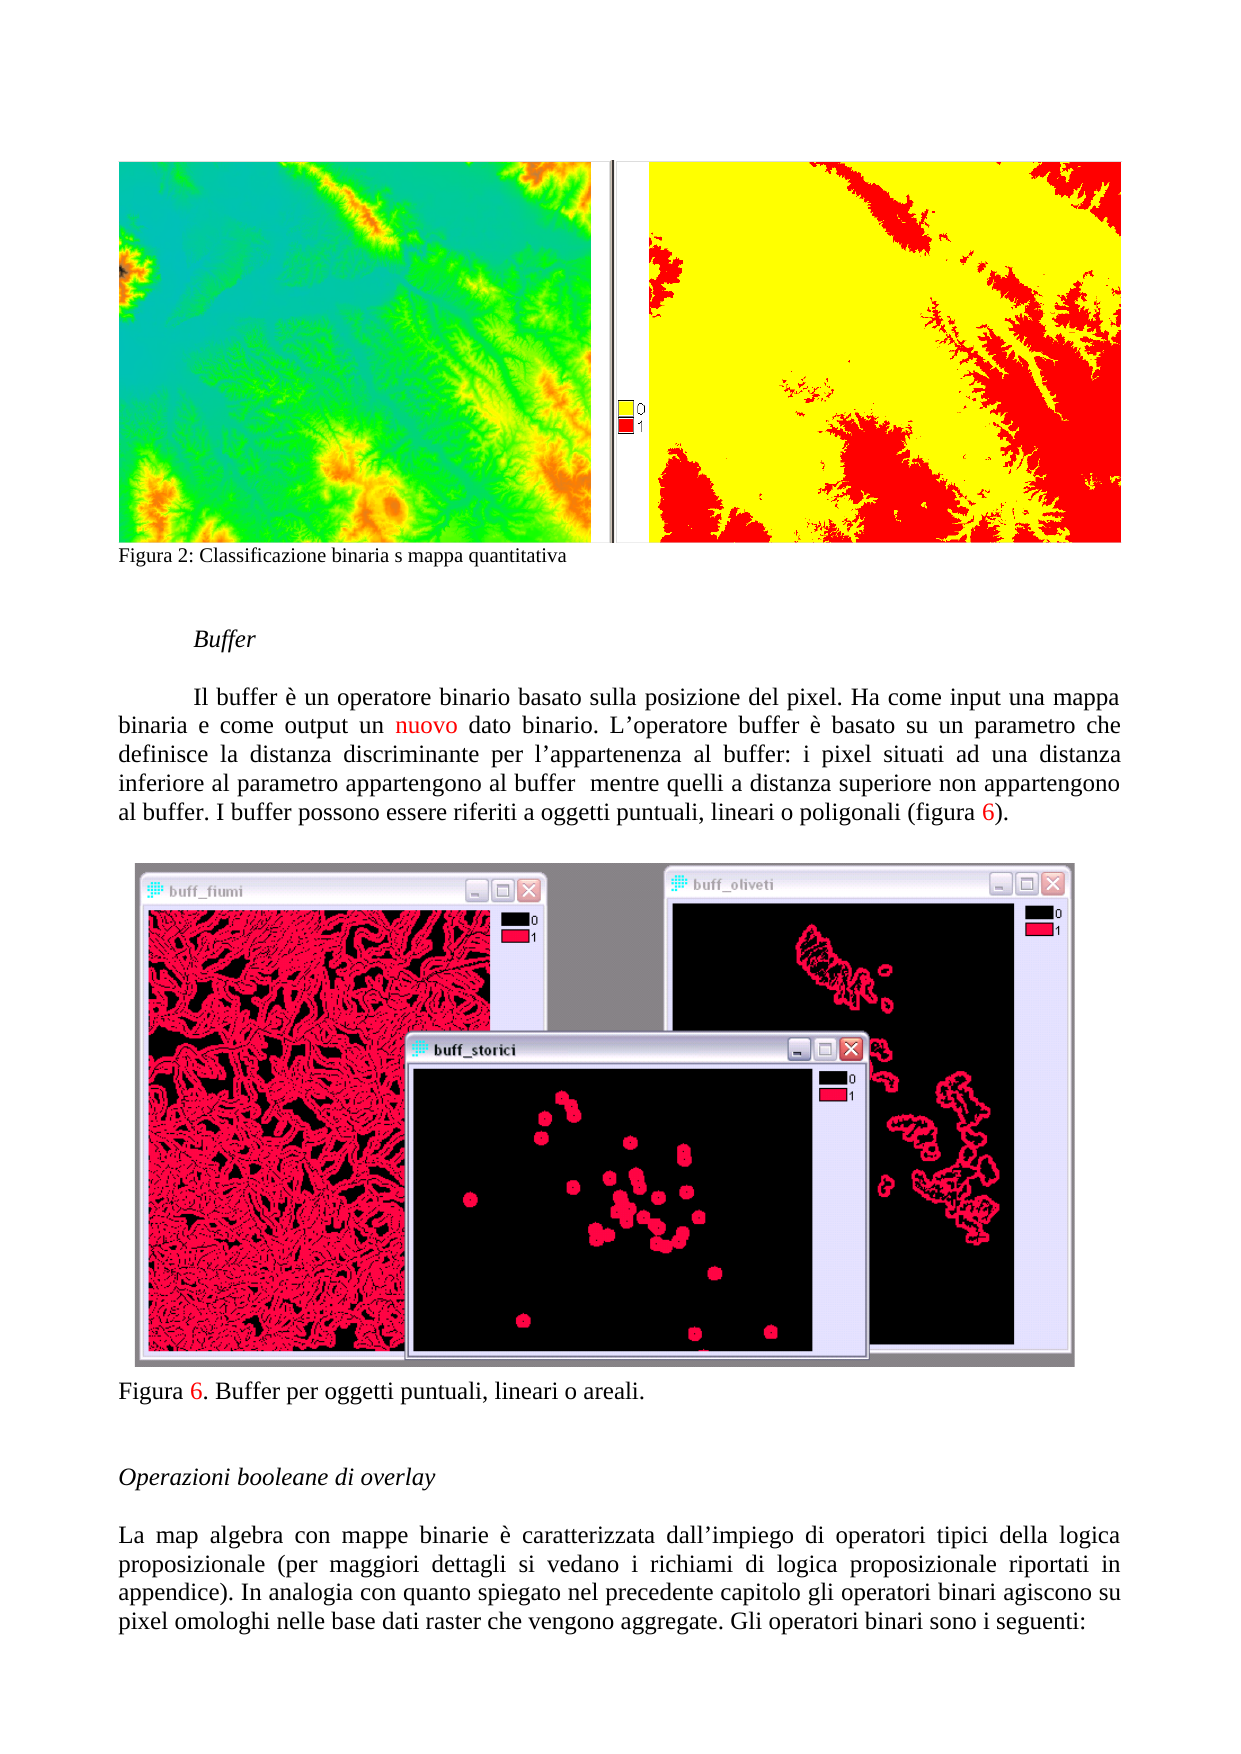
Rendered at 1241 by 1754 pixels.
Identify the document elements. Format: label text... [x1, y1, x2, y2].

picture [118, 160, 1123, 543]
text Buffer [118, 624, 1122, 653]
text Figura 2: Classificazione binaria s mappa quantitativa [118, 543, 1122, 567]
text La map algebra con mappe binarie è caratterizzata dall’impiego di operatori tipici della logica proposizionale (per maggiori dettagli si vedano i richiami di logica proposizionale riportati in appendice). In analogia con quanto spiegato nel precedente capitolo gli operatori binari agiscono su pixel omologhi nelle base dati raster che vengono aggregate. Gli operatori binari sono i seguenti: [118, 1520, 1122, 1635]
text Il buffer è un operatore binario basato sulla posizione del pixel. Ha come input una mappa binaria e come output un nuovo dato binario. L’operatore buffer è basato su un parametro che definisce la distanza discriminante per l’appartenenza al buffer: i pixel situati ad una distanza inferiore al parametro appartengono al buffer mentre quelli a distanza superiore non appartengono al buffer. I buffer possono essere riferiti a oggetti puntuali, lineari o poligonali (figura 6). [118, 682, 1122, 825]
text Figura 6. Buffer per oggetti puntuali, lineari o areali. [118, 1376, 1122, 1405]
text Operazioni booleane di overlay [118, 1462, 1122, 1491]
picture [134, 863, 1075, 1367]
